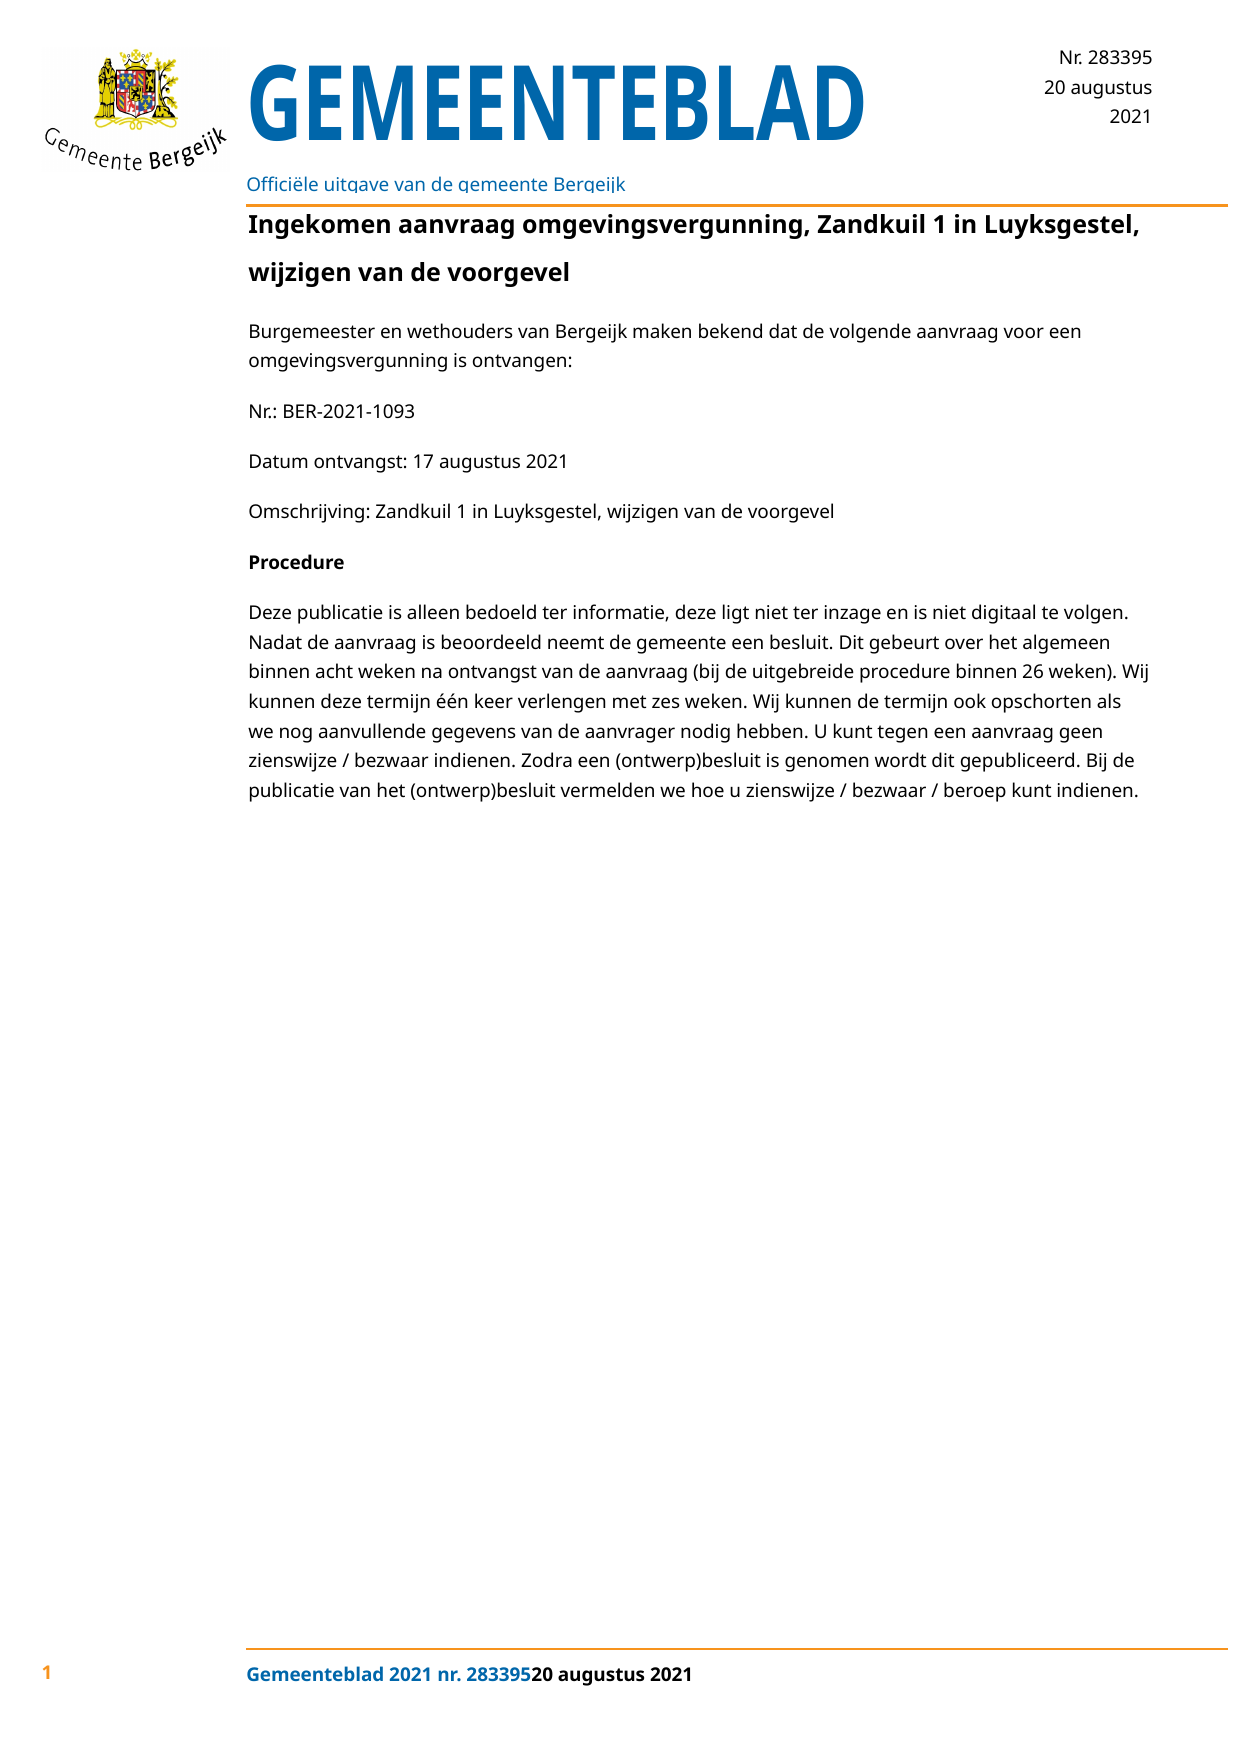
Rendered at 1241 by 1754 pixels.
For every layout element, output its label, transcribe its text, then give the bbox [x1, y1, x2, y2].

text Deze publicatie is alleen bedoeld ter informatie, deze ligt niet ter inzage en is niet digitaal te volgen. Nadat de aanvraag is beoordeeld neemt de gemeente een besluit. Dit gebeurt over het algemeen binnen acht weken na ontvangst van de aanvraag (bij de uitgebreide procedure binnen 26 weken). Wij kunnen deze termijn één keer verlengen met zes weken. Wij kunnen de termijn ook opschorten als we nog aanvullende gegevens van de aanvrager nodig hebben. U kunt tegen een aanvraag geen zienswijze / bezwaar indienen. Zodra een (ontwerp)besluit is genomen wordt dit gepubliceerd. Bij de publicatie van het (ontwerp)besluit vermelden we hoe u zienswijze / bezwaar / beroep kunt indienen. [248, 599, 1152, 803]
text Nr.: BER-2021-1093 [248, 398, 1152, 424]
text Datum ontvangst: 17 augustus 2021 [248, 448, 1152, 474]
text Ingekomen aanvraag omgevingsvergunning, Zandkuil 1 in Luyksgestel, wijzigen van de voorgevel [248, 207, 1152, 288]
text Procedure [248, 549, 1152, 575]
text Omschrijving: Zandkuil 1 in Luyksgestel, wijzigen van de voorgevel [248, 499, 1152, 524]
picture [41, 47, 231, 172]
text Burgemeester en wethouders van Bergeijk maken bekend dat de volgende aanvraag voor een omgevingsvergunning is ontvangen: [248, 318, 1152, 373]
